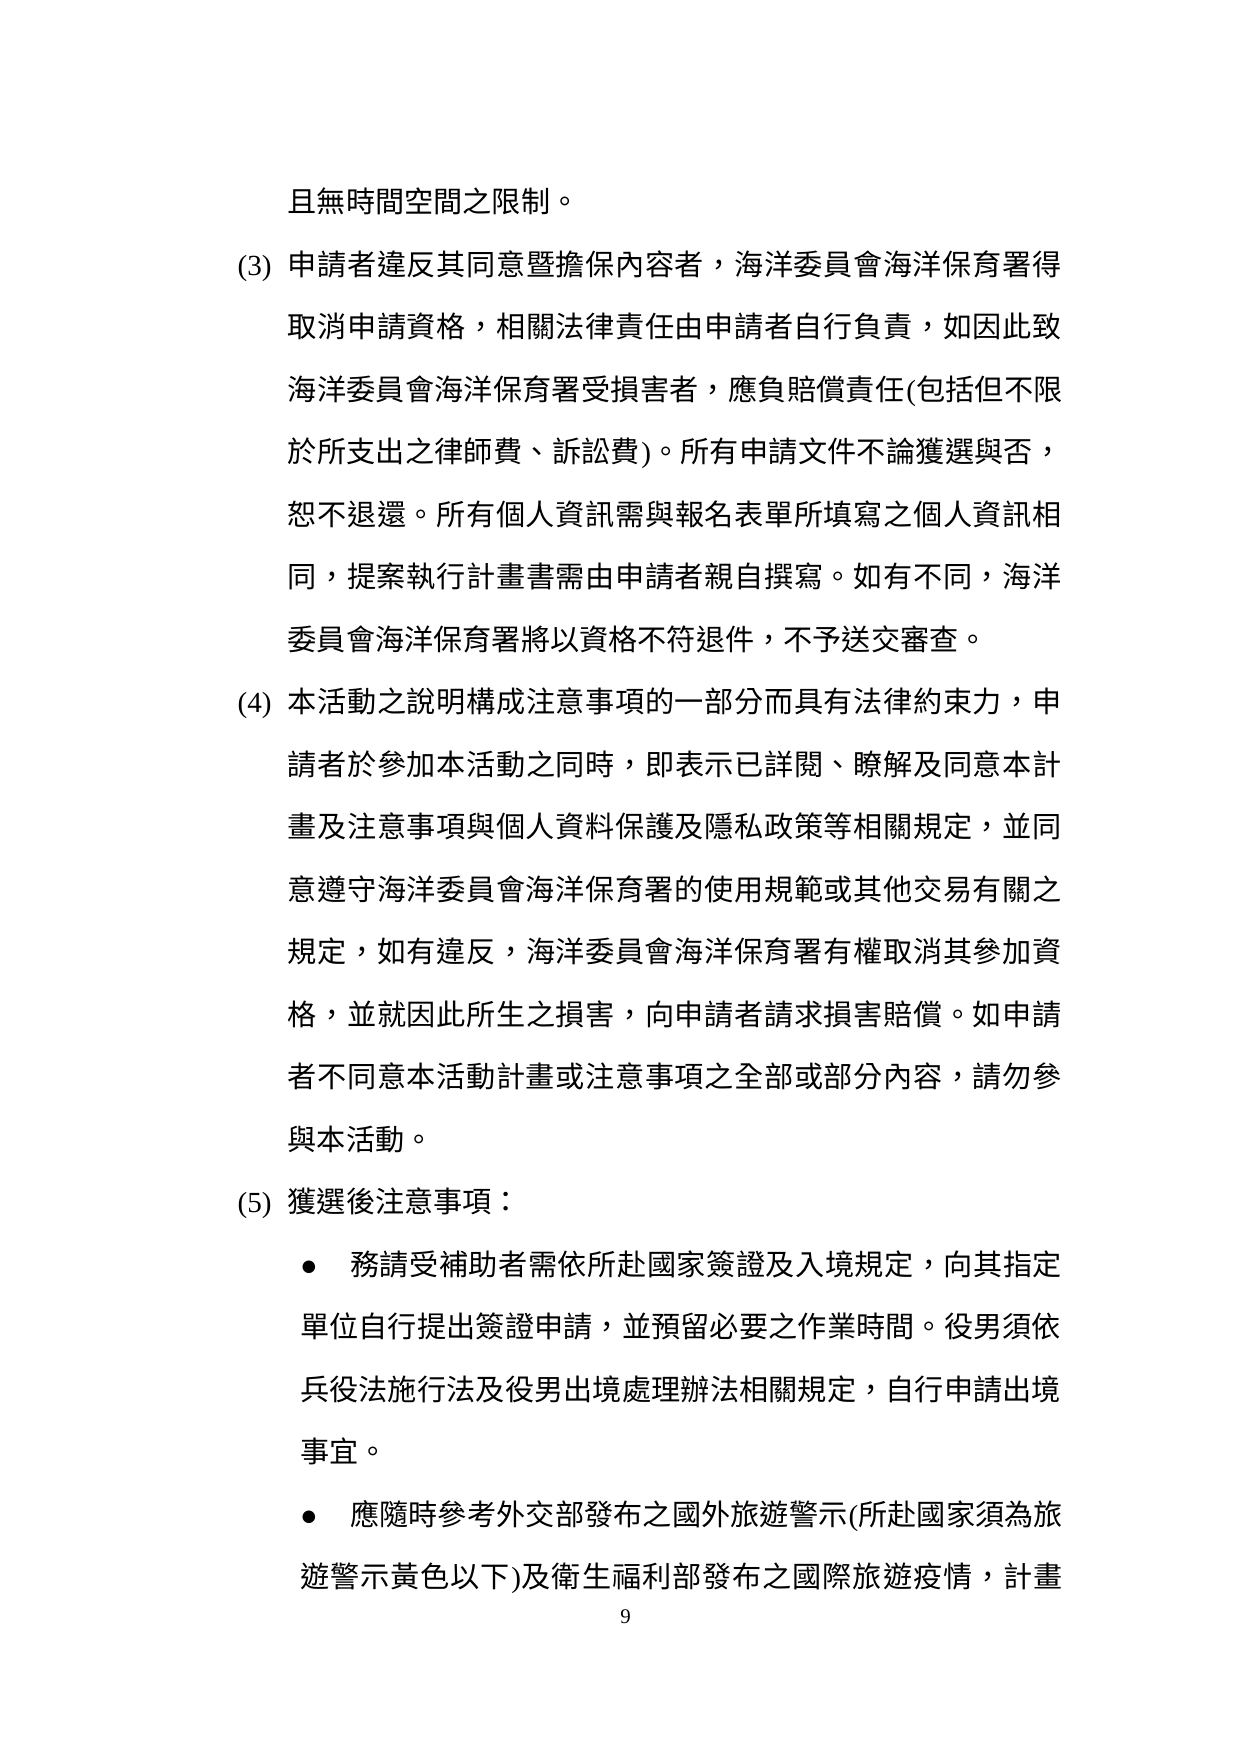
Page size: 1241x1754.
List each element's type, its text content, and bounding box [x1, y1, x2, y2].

list 應隨時參考外交部發布之國外旅遊警示(所赴國家須為旅遊警示黃色以下)及衛生福利部發布之國際旅遊疫情，計畫 [300, 1471, 1063, 1596]
list 務請受補助者需依所赴國家簽證及入境規定，向其指定單位自行提出簽證申請，並預留必要之作業時間。役男須依兵役法施行法及役男出境處理辦法相關規定，自行申請出境事宜。 [300, 1221, 1063, 1471]
list 本活動之說明構成注意事項的一部分而具有法律約束力，申請者於參加本活動之同時，即表示已詳閱、瞭解及同意本計畫及注意事項與個人資料保護及隱私政策等相關規定，並同意遵守海洋委員會海洋保育署的使用規範或其他交易有關之規定，如有違反，海洋委員會海洋保育署有權取消其參加資格，並就因此所生之損害，向申請者請求損害賠償。如申請者不同意本活動計畫或注意事項之全部或部分內容，請勿參與本活動。 [237, 658, 1063, 1158]
list 獲選後注意事項： [237, 1158, 1063, 1221]
list 申請者違反其同意暨擔保內容者，海洋委員會海洋保育署得取消申請資格，相關法律責任由申請者自行負責，如因此致海洋委員會海洋保育署受損害者，應負賠償責任(包括但不限於所支出之律師費、訴訟費)。所有申請文件不論獲選與否，恕不退還。所有個人資訊需與報名表單所填寫之個人資訊相同，提案執行計畫書需由申請者親自撰寫。如有不同，海洋委員會海洋保育署將以資格不符退件，不予送交審查。 [237, 221, 1063, 658]
list 且無時間空間之限制。 [237, 158, 1063, 221]
